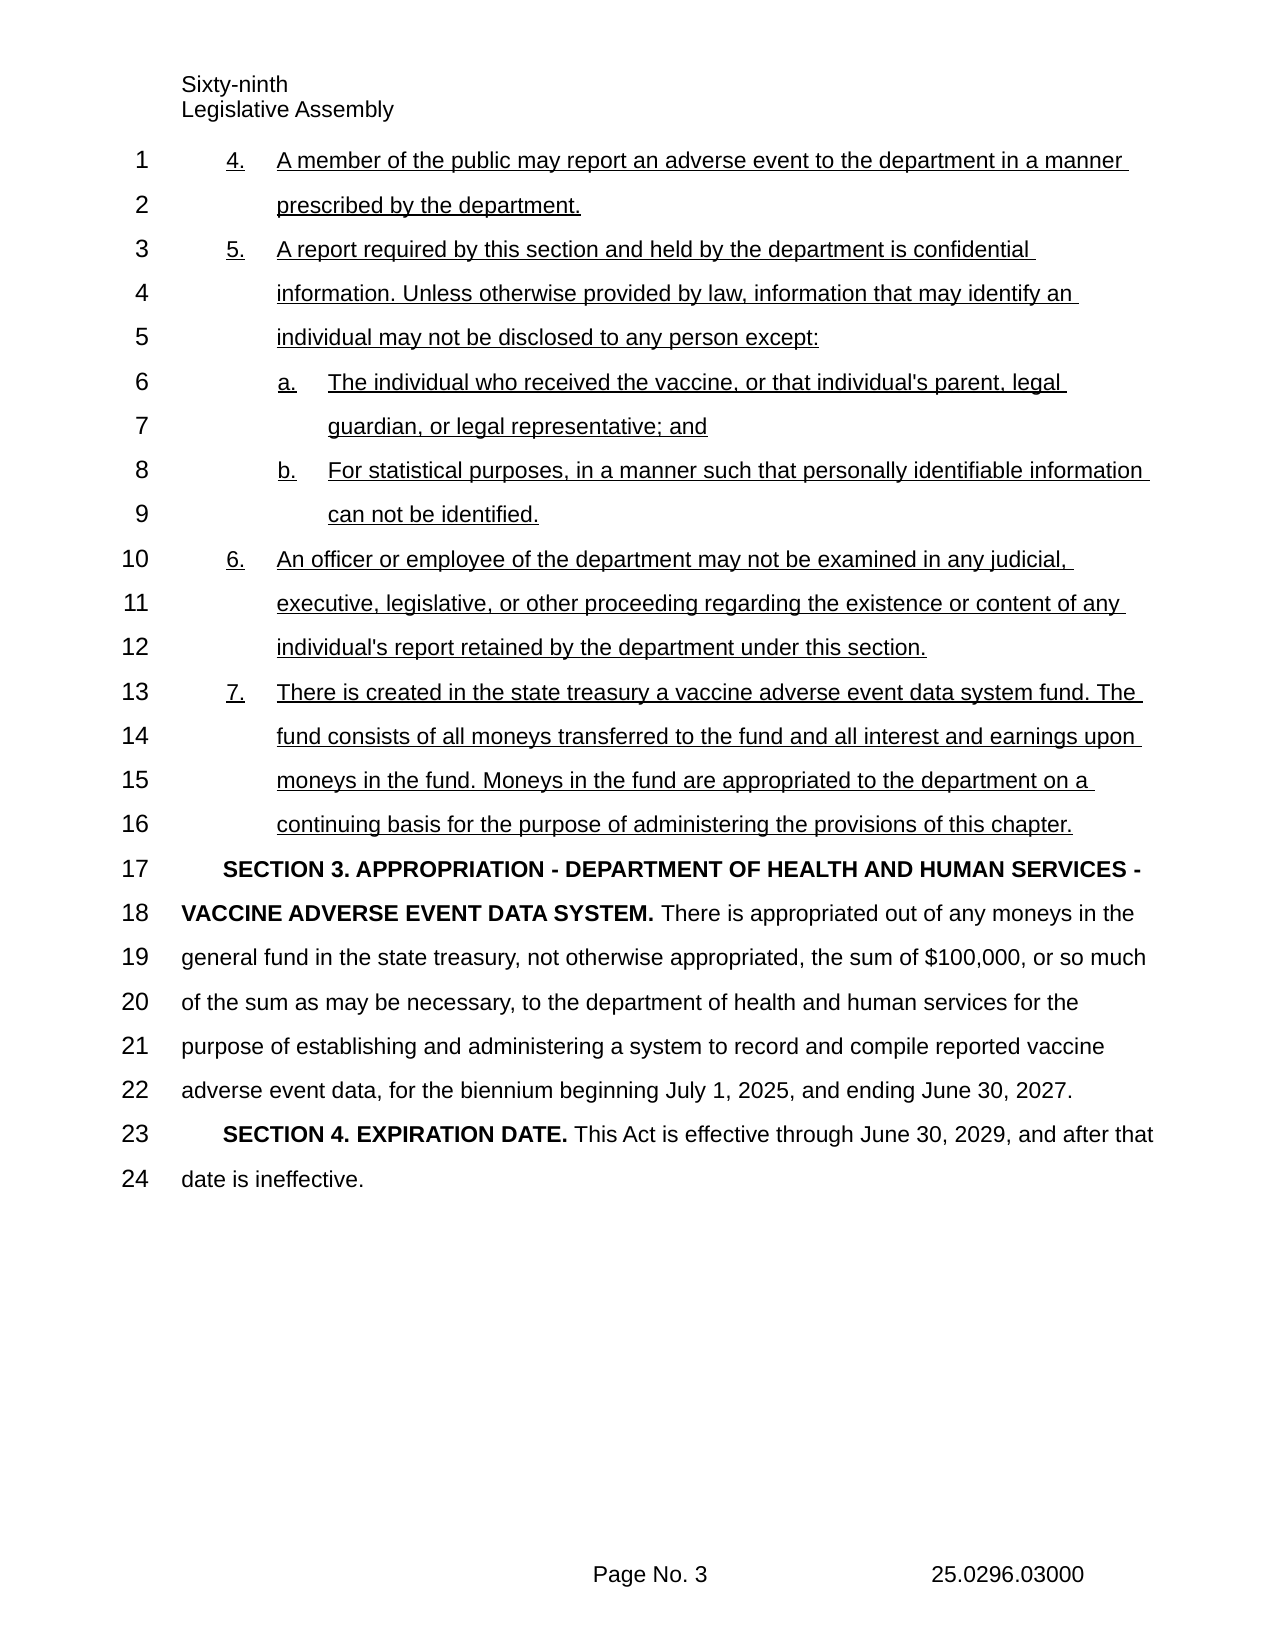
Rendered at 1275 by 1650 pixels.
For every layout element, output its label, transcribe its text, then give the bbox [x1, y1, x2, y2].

text SECTION 4. EXPIRATION DATE. This Act is effective through June 30, 2029, and after that date is ineffective. [181, 1107, 1154, 1196]
text b. For statistical purposes, in a manner such that personally identifiable information can not be identified. [181, 443, 1154, 532]
text 5. A report required by this section and held by the department is confidential information. Unless otherwise provided by law, information that may identify an individual may not be disclosed to any person except: [181, 222, 1154, 355]
text 7. There is created in the state treasury a vaccine adverse event data system fund. The fund consists of all moneys transferred to the fund and all interest and earnings upon moneys in the fund. Moneys in the fund are appropriated to the department on a continuing basis for the purpose of administering the provisions of this chapter. [181, 664, 1154, 842]
text 4. A member of the public may report an adverse event to the department in a manner prescribed by the department. [181, 133, 1154, 222]
text a. The individual who received the vaccine, or that individual's parent, legal guardian, or legal representative; and [181, 355, 1154, 443]
text 6. An officer or employee of the department may not be examined in any judicial, executive, legislative, or other proceeding regarding the existence or content of any individual's report retained by the department under this section. [181, 532, 1154, 664]
text SECTION 3. APPROPRIATION ‑ DEPARTMENT OF HEALTH AND HUMAN SERVICES ‑ VACCINE ADVERSE EVENT DATA SYSTEM. There is appropriated out of any moneys in the general fund in the state treasury, not otherwise appropriated, the sum of $100,000, or so much of the sum as may be necessary, to the department of health and human services for the purpose of establishing and administering a system to record and compile reported vaccine adverse event data, for the biennium beginning July 1, 2025, and ending June 30, 2027. [181, 842, 1154, 1107]
